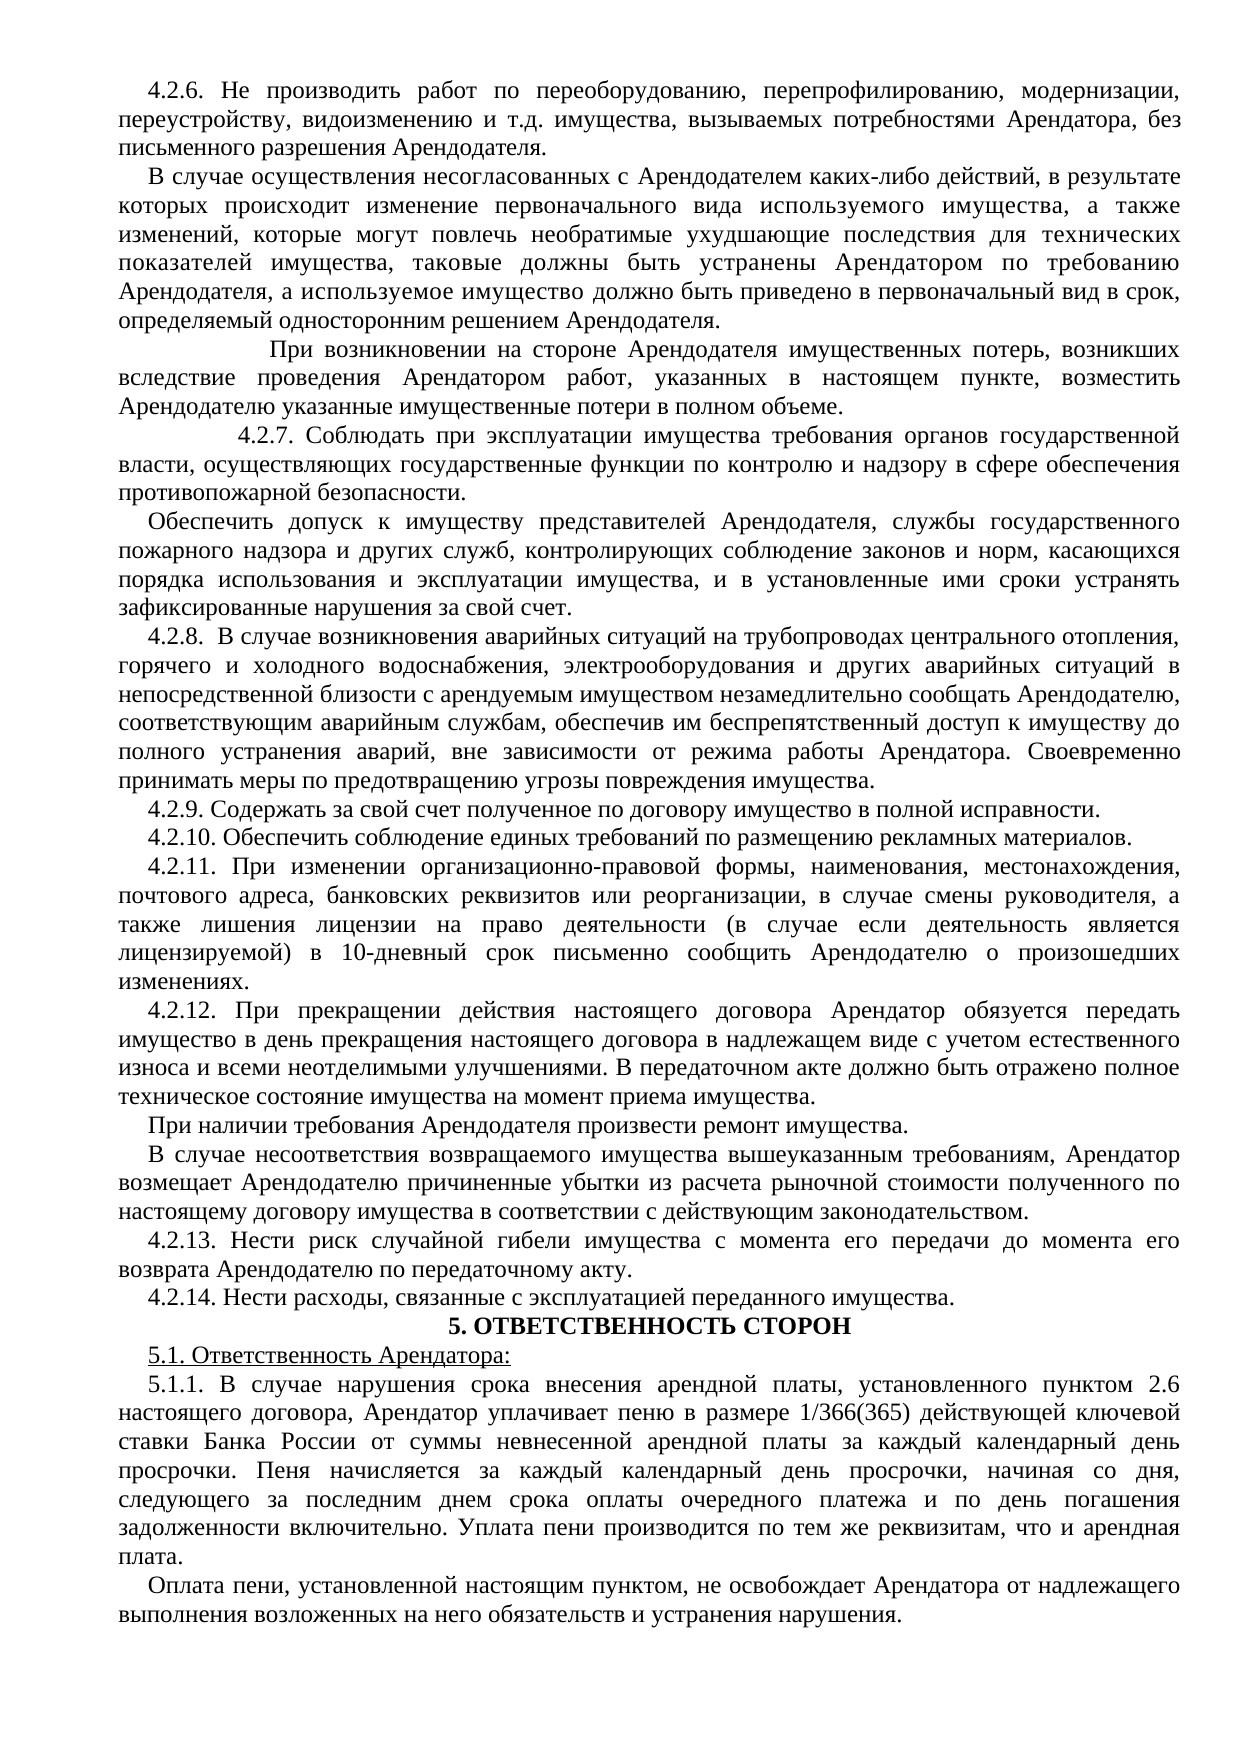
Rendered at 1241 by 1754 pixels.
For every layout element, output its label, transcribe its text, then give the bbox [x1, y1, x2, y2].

text 4.2.12. При прекращении действия настоящего договора Арендатор обязуется передать имущество в день прекращения настоящего договора в надлежащем виде с учетом естественного износа и всеми неотделимыми улучшениями. В передаточном акте должно быть отражено полное техническое состояние имущества на момент приема имущества. [118, 995, 1181, 1110]
text 4.2.7. Соблюдать при эксплуатации имущества требования органов государственной власти, осуществляющих государственные функции по контролю и надзору в сфере обеспечения противопожарной безопасности. [118, 420, 1181, 506]
text Обеспечить допуск к имуществу представителей Арендодателя, службы государственного пожарного надзора и других служб, контролирующих соблюдение законов и норм, касающихся порядка использования и эксплуатации имущества, и в установленные ими сроки устранять зафиксированные нарушения за свой счет. [118, 506, 1181, 621]
text При возникновении на стороне Арендодателя имущественных потерь, возникших вследствие проведения Арендатором работ, указанных в настоящем пункте, возместить Арендодателю указанные имущественные потери в полном объеме. [118, 334, 1181, 420]
subtitle 5. ОТВЕТСТВЕННОСТЬ СТОРОН [118, 1311, 1181, 1340]
text В случае осуществления несогласованных с Арендодателем каких-либо действий, в результате которых происходит изменение первоначального вида используемого имущества, а также изменений, которые могут повлечь необратимые ухудшающие последствия для технических показателей имущества, таковые должны быть устранены Арендатором по требованию Арендодателя, а используемое имущество должно быть приведено в первоначальный вид в срок, определяемый односторонним решением Арендодателя. [118, 161, 1181, 334]
text 4.2.8. В случае возникновения аварийных ситуаций на трубопроводах центрального отопления, горячего и холодного водоснабжения, электрооборудования и других аварийных ситуаций в непосредственной близости с арендуемым имуществом незамедлительно сообщать Арендодателю, соответствующим аварийным службам, обеспечив им беспрепятственный доступ к имуществу до полного устранения аварий, вне зависимости от режима работы Арендатора. Своевременно принимать меры по предотвращению угрозы повреждения имущества. [118, 621, 1181, 794]
text 4.2.10. Обеспечить соблюдение единых требований по размещению рекламных материалов. [118, 822, 1181, 851]
text 5.1.1. В случае нарушения срока внесения арендной платы, установленного пунктом 2.6 настоящего договора, Арендатор уплачивает пеню в размере 1/366(365) действующей ключевой ставки Банка России от суммы невнесенной арендной платы за каждый календарный день просрочки. Пеня начисляется за каждый календарный день просрочки, начиная со дня, следующего за последним днем срока оплаты очередного платежа и по день погашения задолженности включительно. Уплата пени производится по тем же реквизитам, что и арендная плата. [118, 1369, 1181, 1570]
text Оплата пени, установленной настоящим пунктом, не освобождает Арендатора от надлежащего выполнения возложенных на него обязательств и устранения нарушения. [118, 1570, 1181, 1627]
text 4.2.11. При изменении организационно-правовой формы, наименования, местонахождения, почтового адреса, банковских реквизитов или реорганизации, в случае смены руководителя, а также лишения лицензии на право деятельности (в случае если деятельность является лицензируемой) в 10-дневный срок письменно сообщить Арендодателю о произошедших изменениях. [118, 851, 1181, 995]
text 4.2.14. Нести расходы, связанные с эксплуатацией переданного имущества. [118, 1282, 1181, 1311]
text 4.2.6. Не производить работ по переоборудованию, перепрофилированию, модернизации, переустройству, видоизменению и т.д. имущества, вызываемых потребностями Арендатора, без письменного разрешения Арендодателя. [118, 75, 1181, 161]
text В случае несоответствия возвращаемого имущества вышеуказанным требованиям, Арендатор возмещает Арендодателю причиненные убытки из расчета рыночной стоимости полученного по настоящему договору имущества в соответствии с действующим законодательством. [118, 1139, 1181, 1225]
text 4.2.13. Нести риск случайной гибели имущества с момента его передачи до момента его возврата Арендодателю по передаточному акту. [118, 1225, 1181, 1282]
text 4.2.9. Содержать за свой счет полученное по договору имущество в полной исправности. [118, 794, 1181, 822]
text 5.1. Ответственность Арендатора: [118, 1340, 1181, 1369]
text При наличии требования Арендодателя произвести ремонт имущества. [118, 1110, 1181, 1139]
